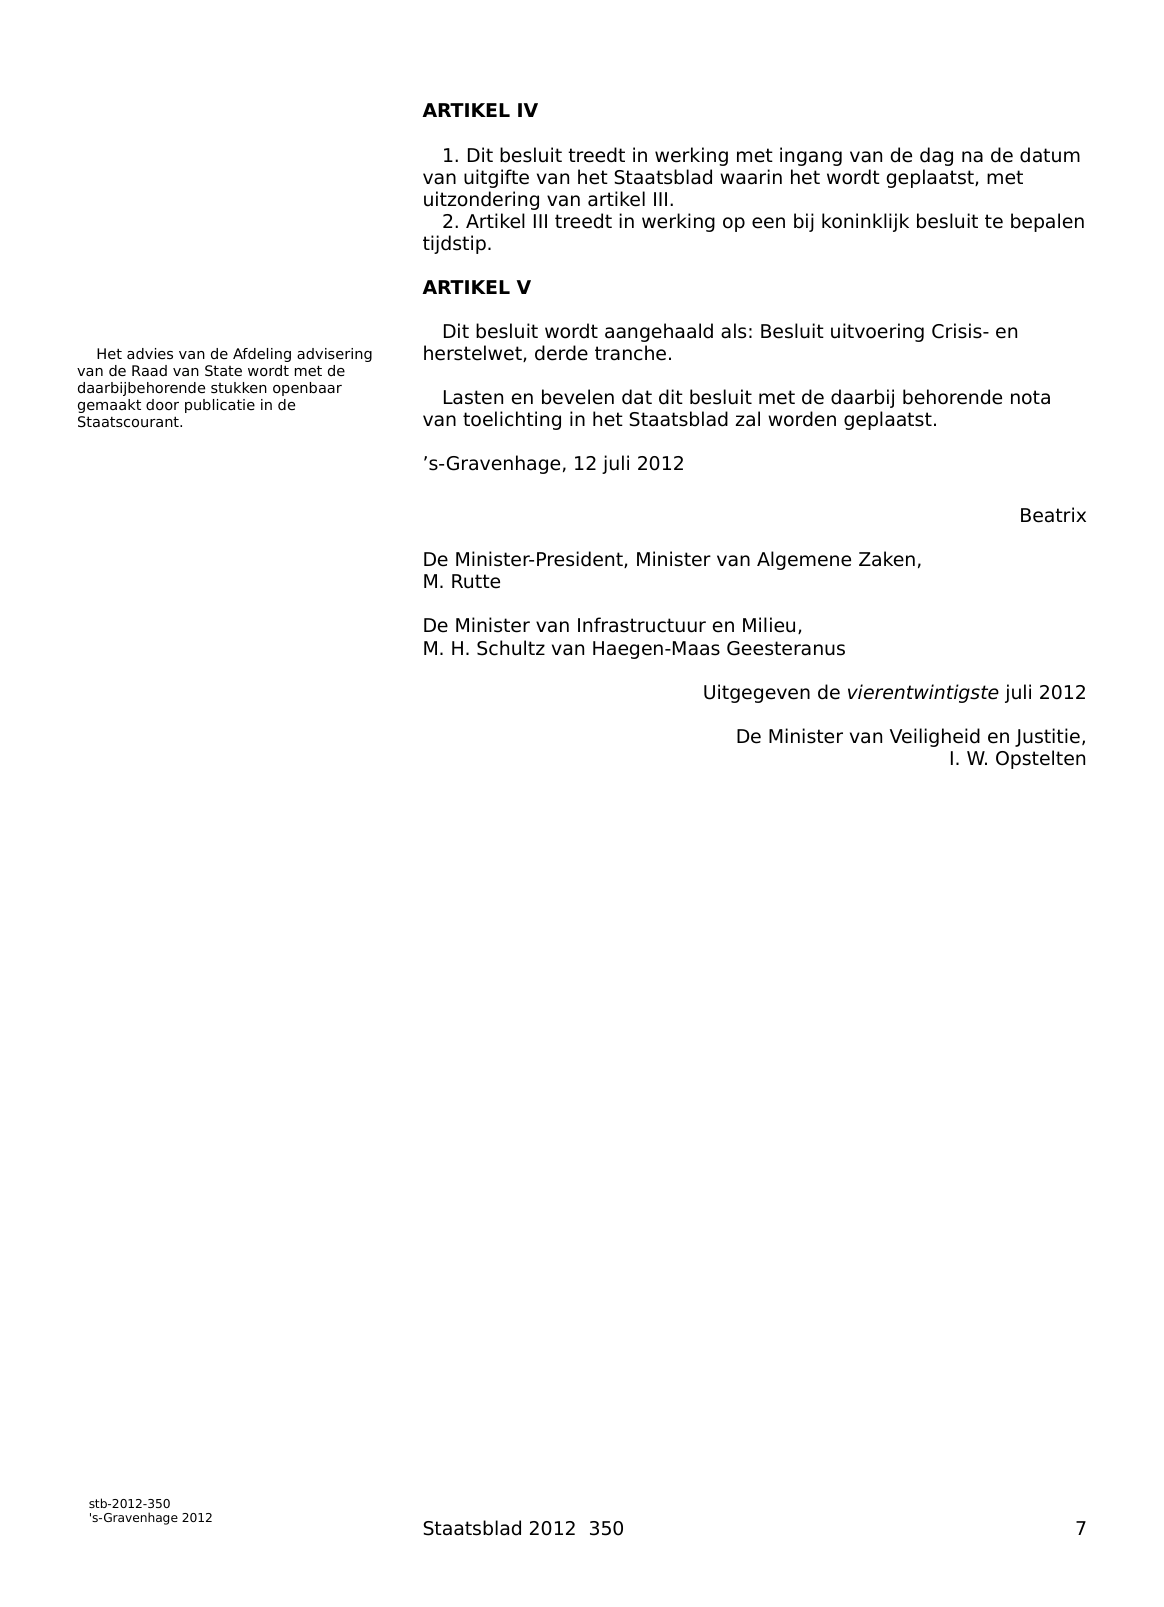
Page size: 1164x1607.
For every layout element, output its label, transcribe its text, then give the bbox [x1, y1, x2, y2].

text 1. Dit besluit treedt in werking met ingang van de dag na de datum van uitgifte van het Staatsblad waarin het wordt geplaatst, met uitzondering van artikel III. [422, 144, 1087, 211]
subtitle ARTIKEL V [422, 277, 1087, 299]
text De Minister-President, Minister van Algemene Zaken, M. Rutte [422, 549, 1087, 593]
text Het advies van de Afdeling advisering van de Raad van State wordt met de daarbijbehorende stukken openbaar gemaakt door publicatie in de Staatscourant. [77, 346, 396, 431]
text stb-2012-350 [88, 1497, 323, 1511]
text 2. Artikel III treedt in werking op een bij koninklijk besluit te bepalen tijdstip. [422, 211, 1087, 254]
text De Minister van Veiligheid en Justitie, I. W. Opstelten [422, 726, 1087, 770]
subtitle ARTIKEL IV [422, 100, 1087, 122]
text ’s-Gravenhage, 12 juli 2012 [422, 453, 1087, 475]
text Lasten en bevelen dat dit besluit met de daarbij behorende nota van toelichting in het Staatsblad zal worden geplaatst. [422, 387, 1087, 431]
text Uitgegeven de vierentwintigste juli 2012 [422, 682, 1087, 703]
text Dit besluit wordt aangehaald als: Besluit uitvoering Crisis- en herstelwet, derde tranche. [422, 321, 1087, 365]
text Beatrix [422, 505, 1087, 527]
text 's-Gravenhage 2012 [88, 1511, 323, 1525]
text De Minister van Infrastructuur en Milieu, M. H. Schultz van Haegen-Maas Geesteranus [422, 615, 1087, 659]
